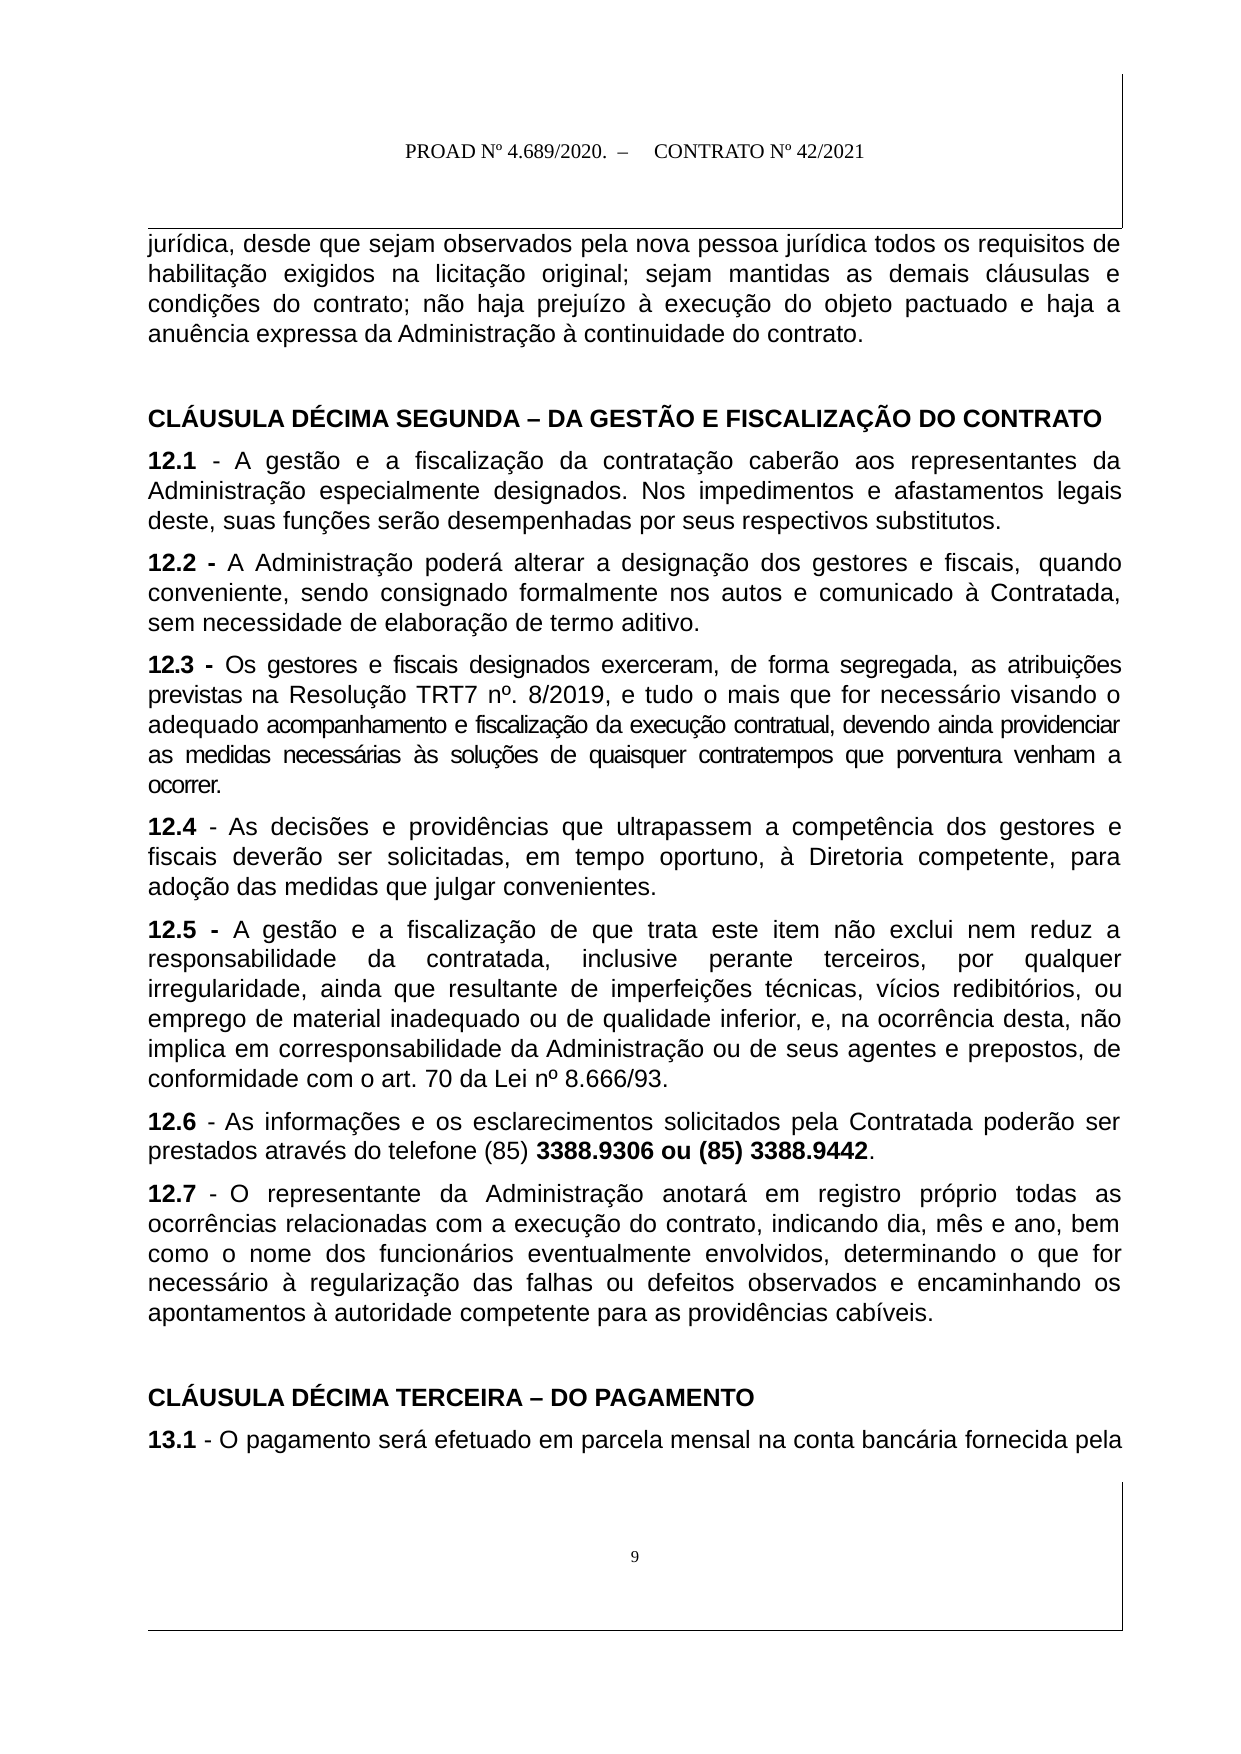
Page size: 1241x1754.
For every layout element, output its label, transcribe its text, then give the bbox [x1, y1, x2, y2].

list 12.5 - A gestão e a fiscalização de que trata este item não exclui nem reduz a responsabilidade da contratada, inclusive perante terceiros, por qualquer irregularidade, ainda que resultante de imperfeições técnicas, vícios redibitórios, ou emprego de material inadequado ou de qualidade inferior, e, na ocorrência desta, não implica em corresponsabilidade da Administração ou de seus agentes e prepostos, de conformidade com o art. 70 da Lei nº 8.666/93. [148, 913, 1122, 1093]
text CLÁUSULA DÉCIMA SEGUNDA – DA GESTÃO E FISCALIZAÇÃO DO CONTRATO [148, 402, 1122, 432]
list 13.1 - O pagamento será efetuado em parcela mensal na conta bancária fornecida pela [148, 1424, 1122, 1454]
list 12.2 - A Administração poderá alterar a designação dos gestores e fiscais, quando conveniente, sendo consignado formalmente nos autos e comunicado à Contratada, sem necessidade de elaboração de termo aditivo. [148, 547, 1122, 637]
text jurídica, desde que sejam observados pela nova pessoa jurídica todos os requisitos de habilitação exigidos na licitação original; sejam mantidas as demais cláusulas e condições do contrato; não haja prejuízo à execução do objeto pactuado e haja a anuência expressa da Administração à continuidade do contrato. [148, 228, 1122, 348]
list 12.7 - O representante da Administração anotará em registro próprio todas as ocorrências relacionadas com a execução do contrato, indicando dia, mês e ano, bem como o nome dos funcionários eventualmente envolvidos, determinando o que for necessário à regularização das falhas ou defeitos observados e encaminhando os apontamentos à autoridade competente para as providências cabíveis. [148, 1178, 1122, 1327]
text CLÁUSULA DÉCIMA TERCEIRA – DO PAGAMENTO [148, 1382, 1122, 1412]
text 12.1 - A gestão e a fiscalização da contratação caberão aos representantes da Administração especialmente designados. Nos impedimentos e afastamentos legais deste, suas funções serão desempenhadas por seus respectivos substitutos. [148, 445, 1122, 534]
list 12.4 - As decisões e providências que ultrapassem a competência dos gestores e fiscais deverão ser solicitadas, em tempo oportuno, à Diretoria competente, para adoção das medidas que julgar convenientes. [148, 811, 1122, 901]
list 12.6 - As informações e os esclarecimentos solicitados pela Contratada poderão ser prestados através do telefone (85) 3388.9306 ou (85) 3388.9442. [148, 1105, 1122, 1165]
list 12.3 - Os gestores e fiscais designados exerceram, de forma segregada, as atribuições previstas na Resolução TRT7 nº. 8/2019, e tudo o mais que for necessário visando o adequado acompanhamento e fiscalização da execução contratual, devendo ainda providenciar as medidas necessárias às soluções de quaisquer contratempos que porventura venham a ocorrer. [148, 649, 1122, 799]
